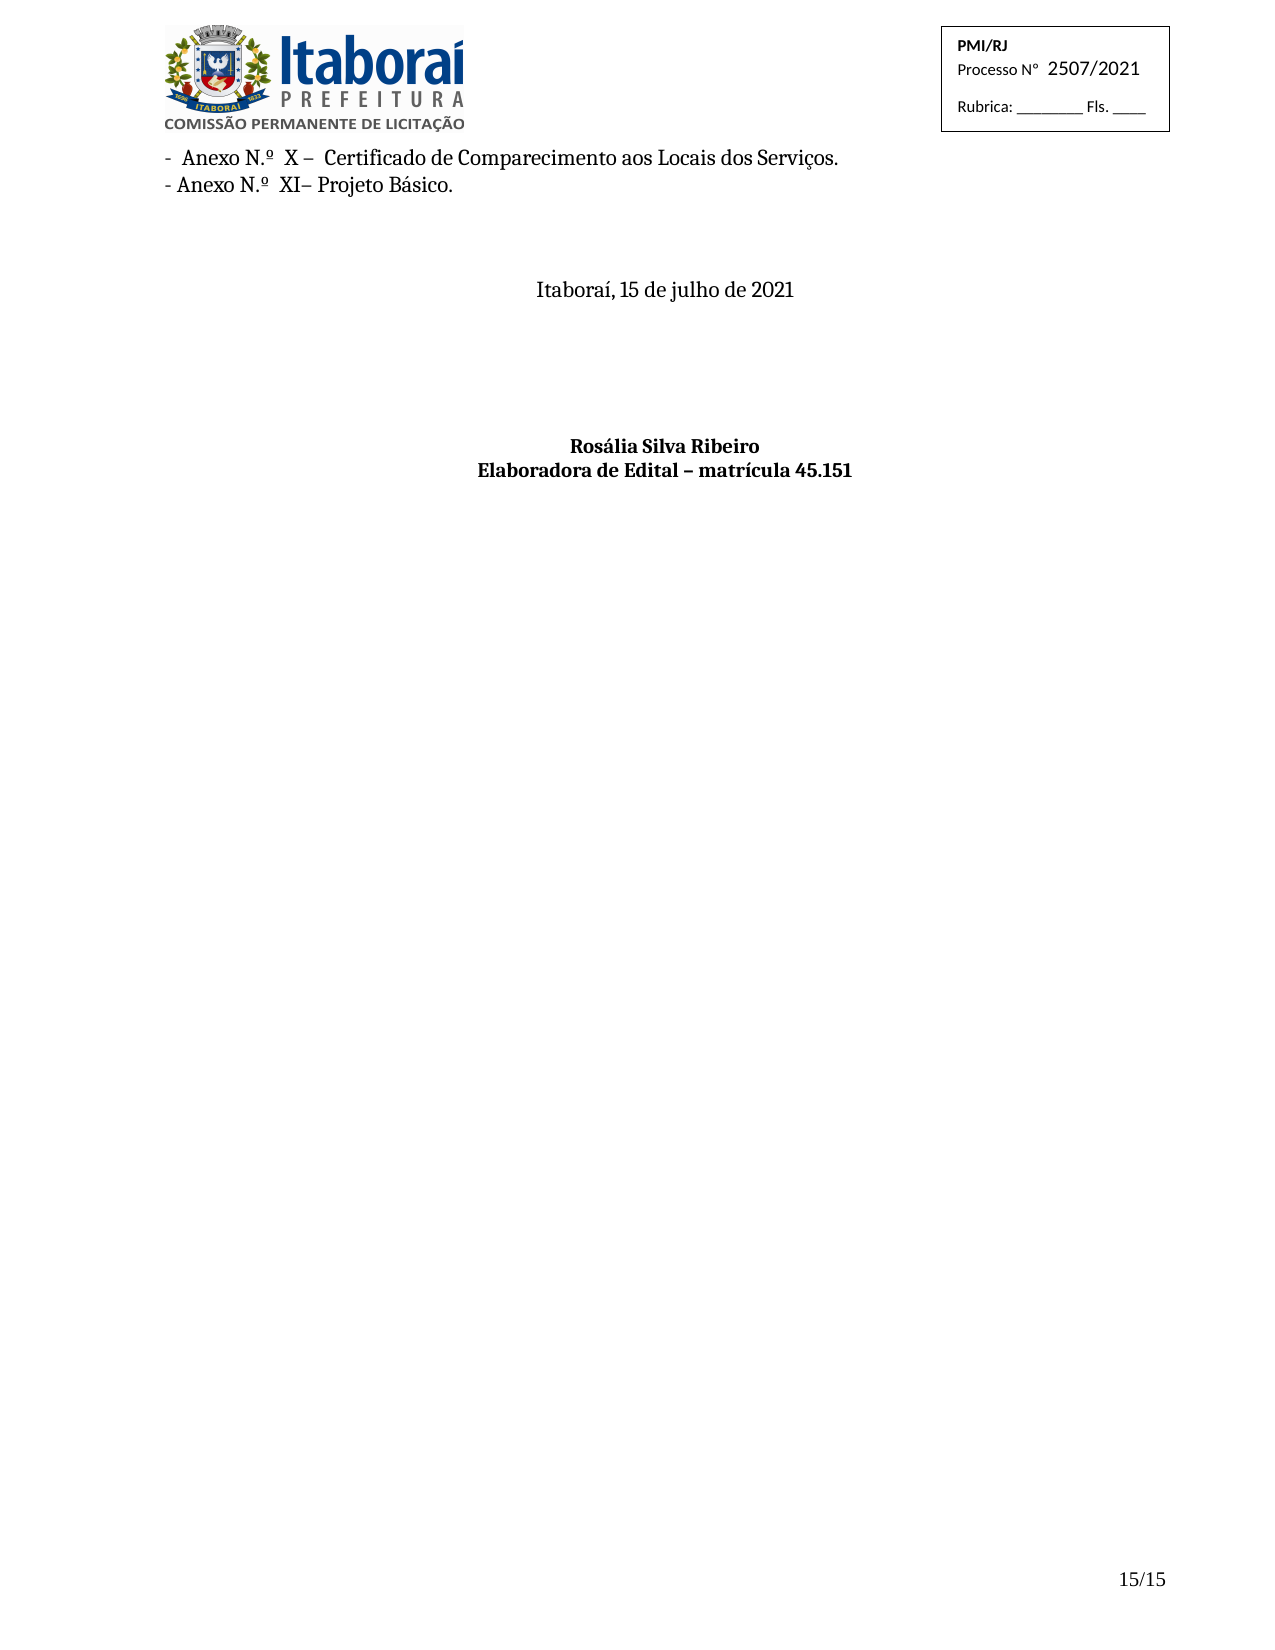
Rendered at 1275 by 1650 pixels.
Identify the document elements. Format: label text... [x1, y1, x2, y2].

text Rosália Silva Ribeiro [164, 435, 1166, 459]
picture [165, 25, 465, 133]
text Elaboradora de Edital – matrícula 45.151 [164, 459, 1166, 483]
text - Anexo N.º XI– Projeto Básico. [164, 172, 1166, 198]
text - Anexo N.º X – Certificado de Comparecimento aos Locais dos Serviços. [164, 145, 1166, 172]
text Itaboraí, 15 de julho de 2021 [164, 277, 1166, 303]
